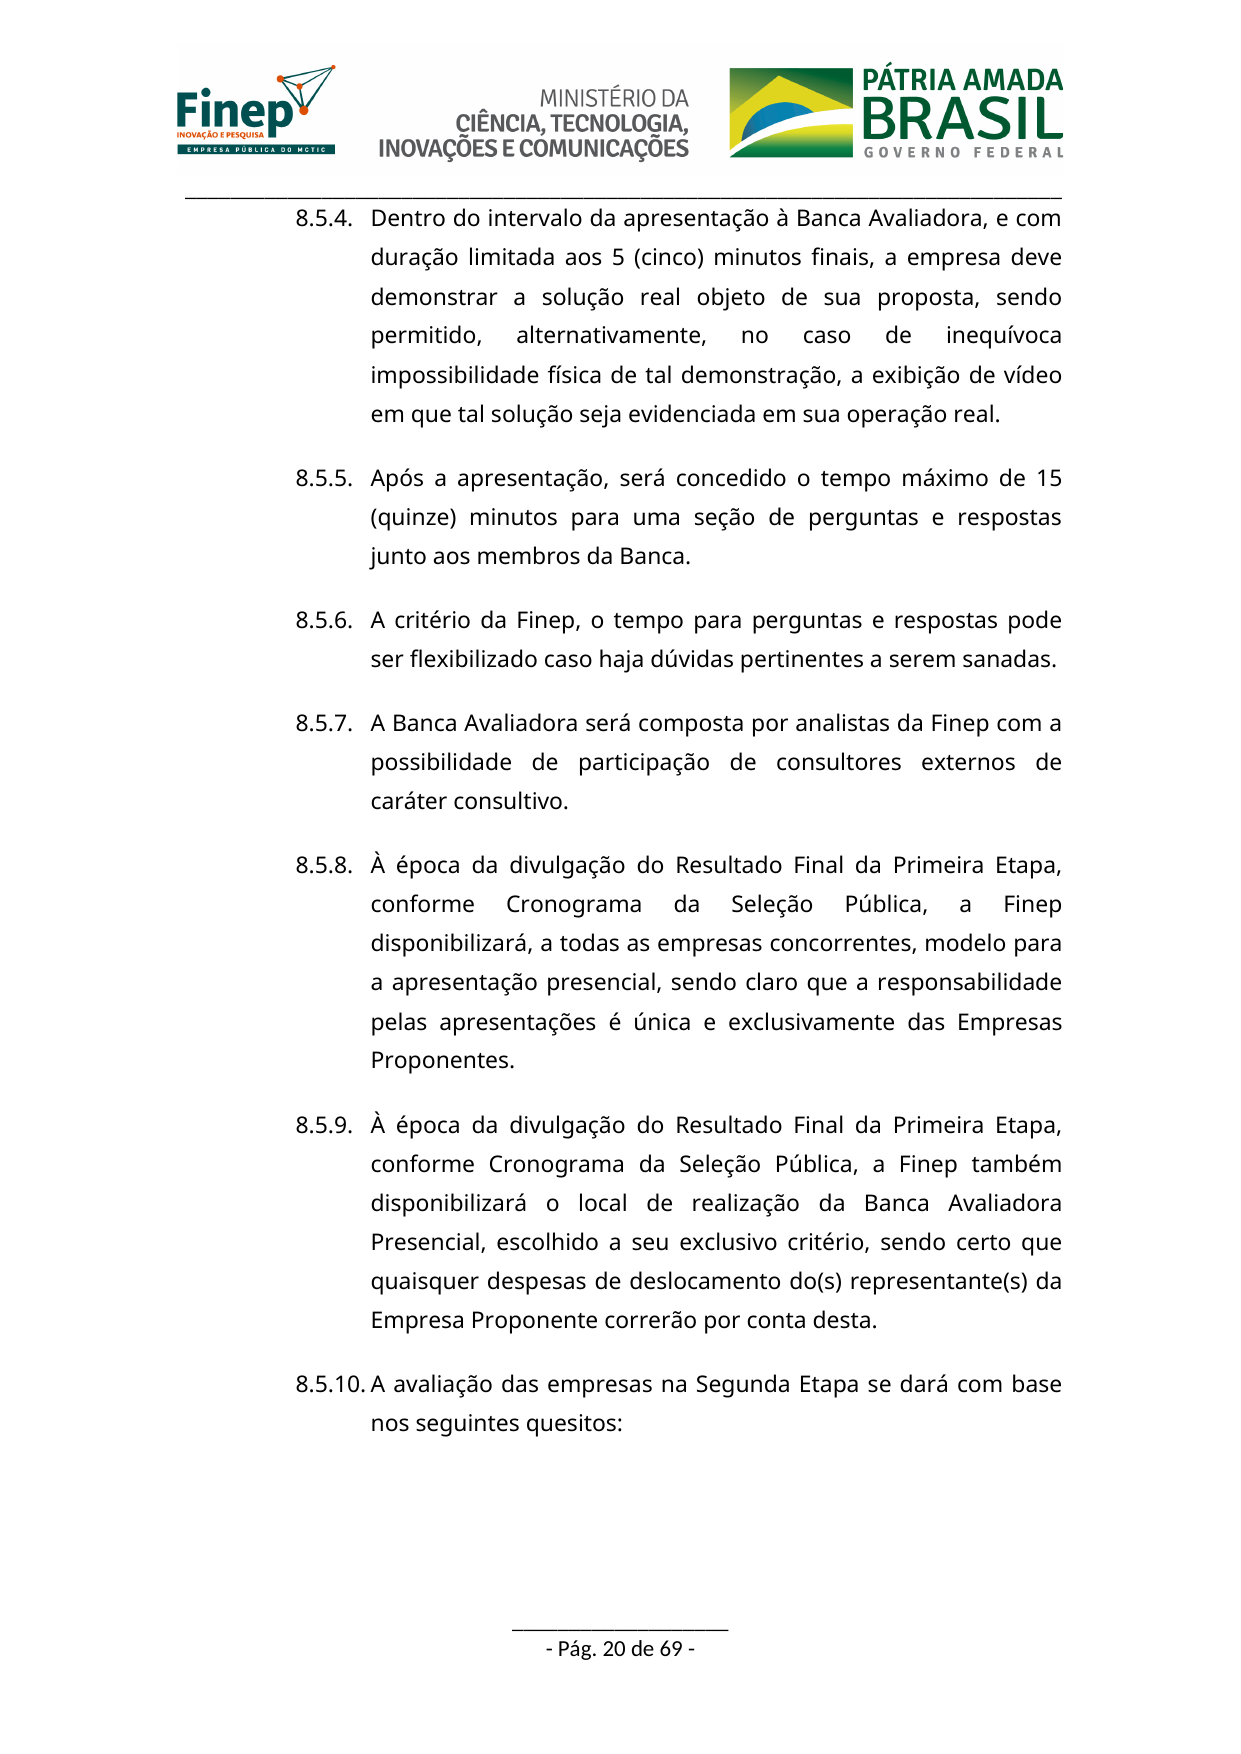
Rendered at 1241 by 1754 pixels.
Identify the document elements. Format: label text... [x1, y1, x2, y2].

list A critério da Finep, o tempo para perguntas e respostas pode ser flexibilizado caso haja dúvidas pertinentes a serem sanadas. [295, 604, 1063, 674]
list A avaliação das empresas na Segunda Etapa se dará com base nos seguintes quesitos: [295, 1368, 1063, 1438]
list À época da divulgação do Resultado Final da Primeira Etapa, conforme Cronograma da Seleção Pública, a Finep disponibilizará, a todas as empresas concorrentes, modelo para a apresentação presencial, sendo claro que a responsabilidade pelas apresentações é única e exclusivamente das Empresas Proponentes. [295, 849, 1063, 1076]
list A Banca Avaliadora será composta por analistas da Finep com a possibilidade de participação de consultores externos de caráter consultivo. [295, 707, 1063, 816]
list À época da divulgação do Resultado Final da Primeira Etapa, conforme Cronograma da Seleção Pública, a Finep também disponibilizará o local de realização da Banca Avaliadora Presencial, escolhido a seu exclusivo critério, sendo certo que quaisquer despesas de deslocamento do(s) representante(s) da Empresa Proponente correrão por conta desta. [295, 1108, 1063, 1335]
list Dentro do intervalo da apresentação à Banca Avaliadora, e com duração limitada aos 5 (cinco) minutos finais, a empresa deve demonstrar a solução real objeto de sua proposta, sendo permitido, alternativamente, no caso de inequívoca impossibilidade física de tal demonstração, a exibição de vídeo em que tal solução seja evidenciada em sua operação real. [295, 202, 1063, 429]
list Após a apresentação, será concedido o tempo máximo de 15 (quinze) minutos para uma seção de perguntas e respostas junto aos membros da Banca. [295, 462, 1063, 571]
